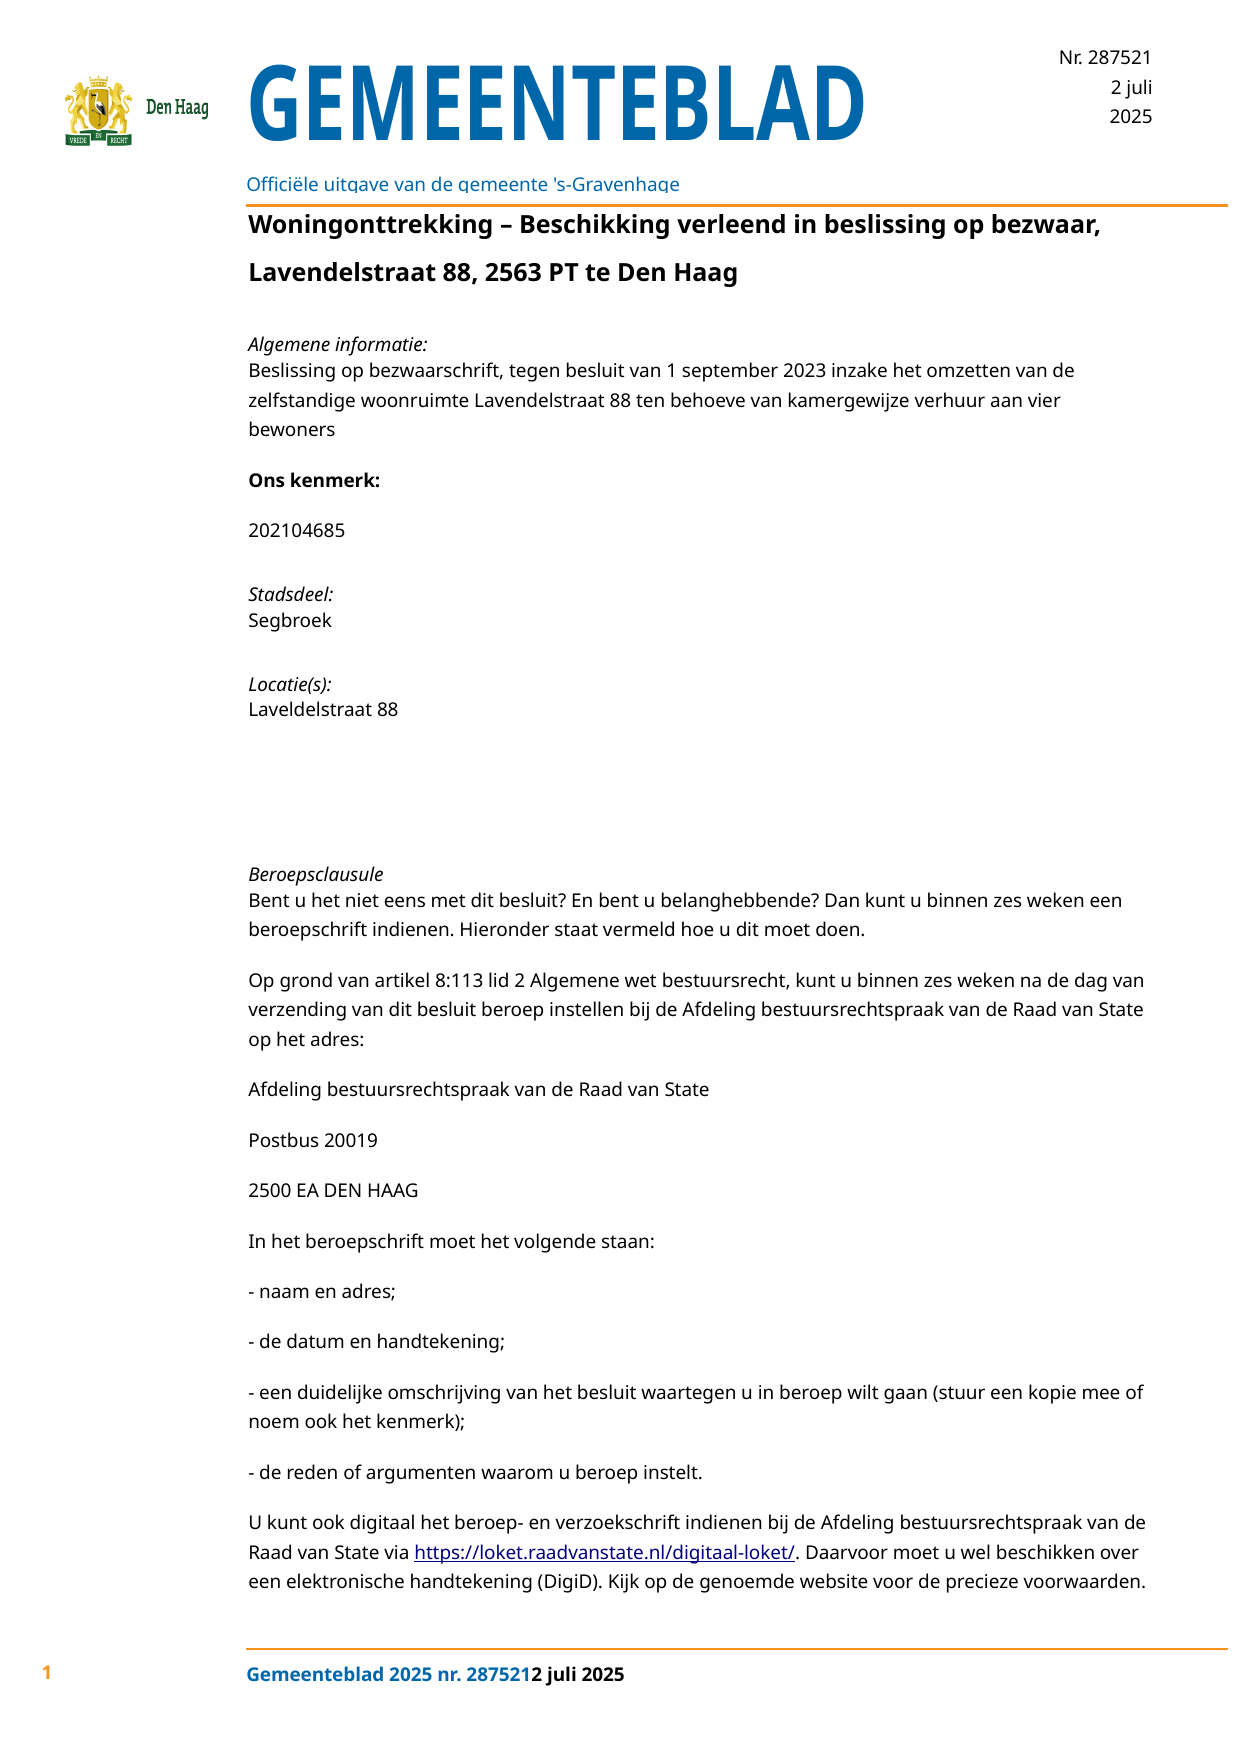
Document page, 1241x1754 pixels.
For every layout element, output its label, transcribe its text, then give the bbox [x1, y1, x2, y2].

text 2500 EA DEN HAAG [248, 1177, 1152, 1203]
text - een duidelijke omschrijving van het besluit waartegen u in beroep wilt gaan (stuur een kopie mee of noem ook het kenmerk); [248, 1379, 1152, 1434]
text Postbus 20019 [248, 1127, 1152, 1153]
text Afdeling bestuursrechtspraak van de Raad van State [248, 1077, 1152, 1102]
text Beroepsclausule [248, 861, 1152, 887]
picture [41, 47, 231, 172]
text Algemene informatie: [248, 331, 1152, 357]
text Ons kenmerk: [248, 467, 1152, 492]
text Stadsdeel: [248, 581, 1152, 607]
text Woningonttrekking – Beschikking verleend in beslissing op bezwaar, Lavendelstraat 88, 2563 PT te Den Haag [248, 207, 1152, 288]
text Segbroek [248, 607, 1152, 633]
text - de reden of argumenten waarom u beroep instelt. [248, 1459, 1152, 1485]
text In het beroepschrift moet het volgende staan: [248, 1228, 1152, 1254]
text - de datum en handtekening; [248, 1329, 1152, 1354]
text U kunt ook digitaal het beroep- en verzoekschrift indienen bij de Afdeling bestuursrechtspraak van de Raad van State via https://loket.raadvanstate.nl/digitaal-loket/. Daarvoor moet u wel beschikken over een elektronische handtekening (DigiD). Kijk op de genoemde website voor de precieze voorwaarden. [248, 1509, 1152, 1594]
text Beslissing op bezwaarschrift, tegen besluit van 1 september 2023 inzake het omzetten van de zelfstandige woonruimte Lavendelstraat 88 ten behoeve van kamergewijze verhuur aan vier bewoners [248, 357, 1152, 442]
text 202104685 [248, 517, 1152, 543]
text Bent u het niet eens met dit besluit? En bent u belanghebbende? Dan kunt u binnen zes weken een beroepschrift indienen. Hieronder staat vermeld hoe u dit moet doen. [248, 887, 1152, 942]
text Locatie(s): [248, 671, 1152, 697]
text Op grond van artikel 8:113 lid 2 Algemene wet bestuursrecht, kunt u binnen zes weken na de dag van verzending van dit besluit beroep instellen bij de Afdeling bestuursrechtspraak van de Raad van State op het adres: [248, 967, 1152, 1052]
text Laveldelstraat 88 [248, 697, 1152, 722]
text - naam en adres; [248, 1278, 1152, 1304]
